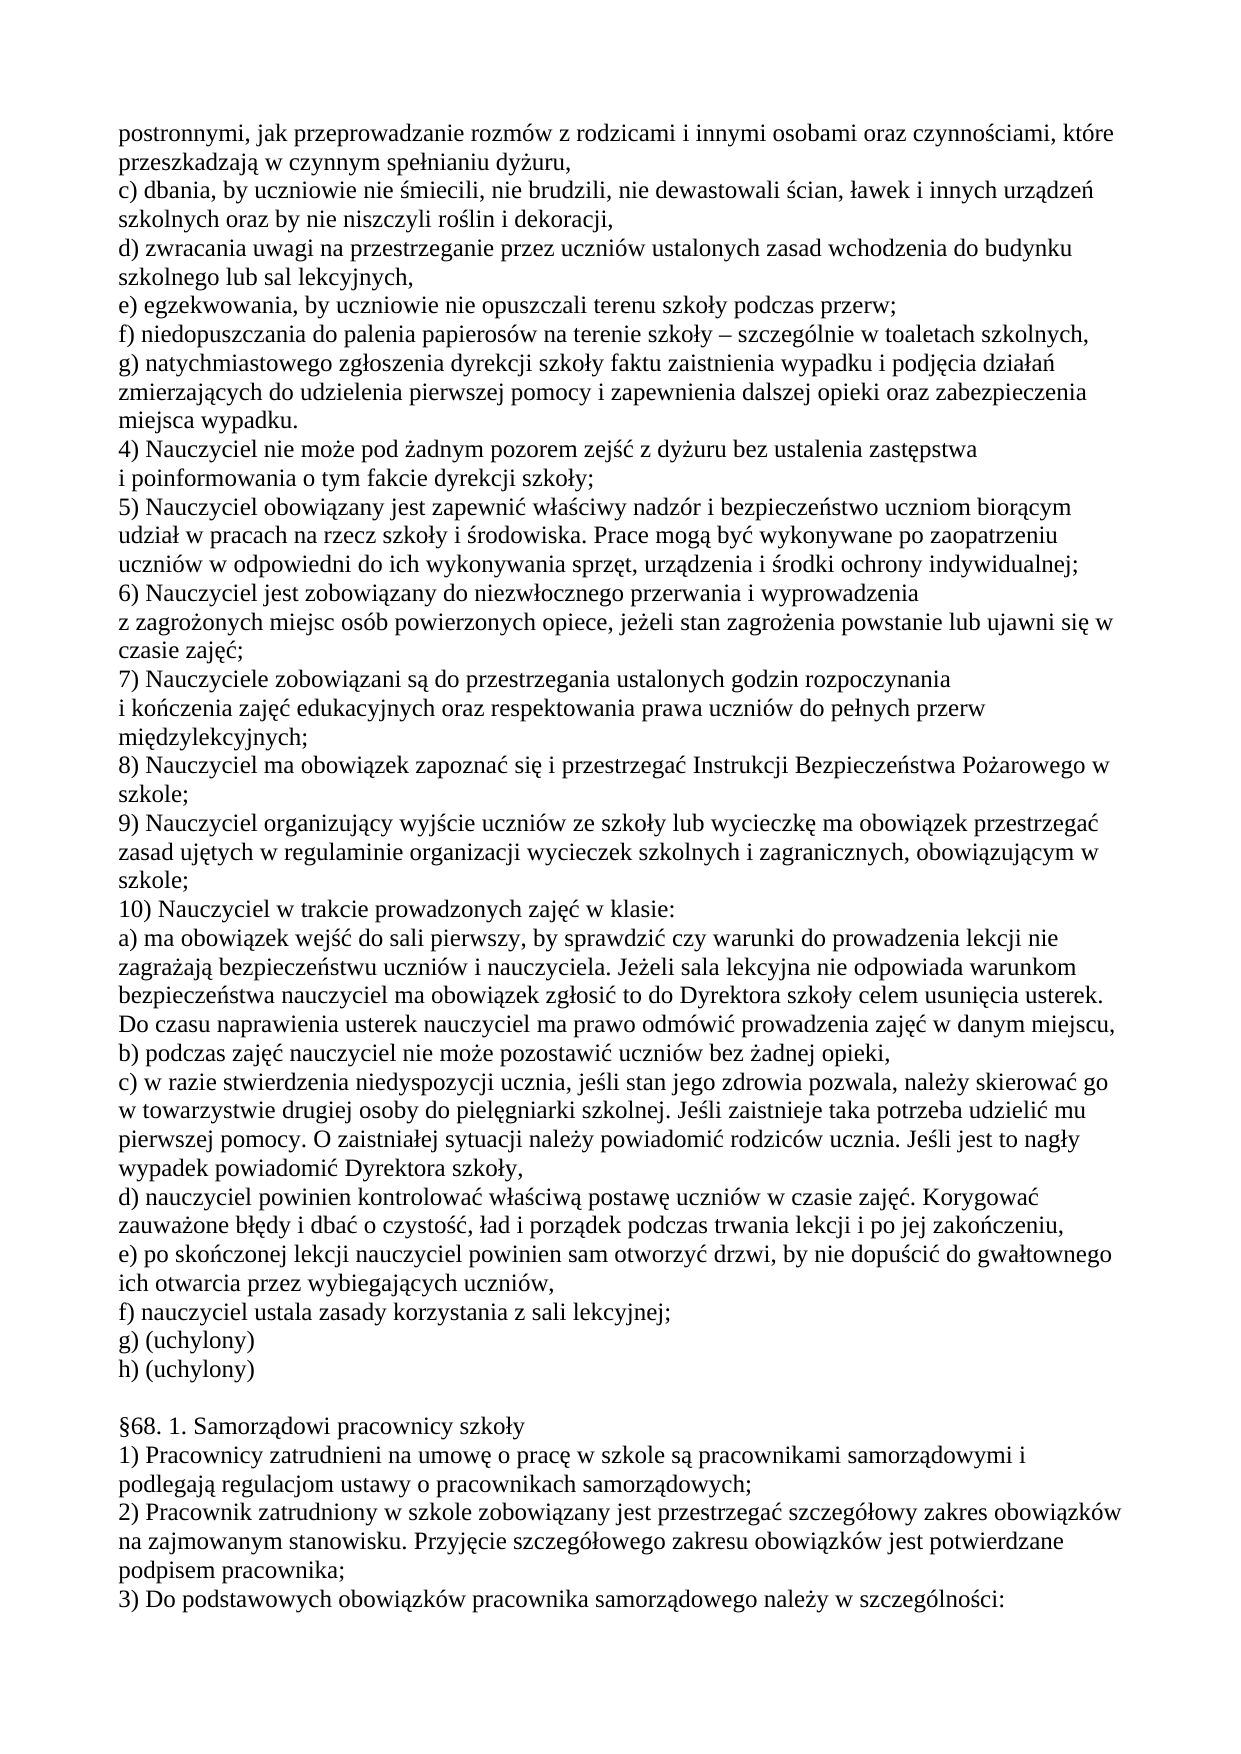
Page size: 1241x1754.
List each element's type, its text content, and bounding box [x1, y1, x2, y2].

text §68. 1. Samorządowi pracownicy szkoły [118, 1411, 1122, 1440]
text a) ma obowiązek wejść do sali pierwszy, by sprawdzić czy warunki do prowadzenia lekcji nie zagrażają bezpieczeństwu uczniów i nauczyciela. Jeżeli sala lekcyjna nie odpowiada warunkom bezpieczeństwa nauczyciel ma obowiązek zgłosić to do Dyrektora szkoły celem usunięcia usterek. Do czasu naprawienia usterek nauczyciel ma prawo odmówić prowadzenia zajęć w danym miejscu, [118, 923, 1122, 1038]
text b) podczas zajęć nauczyciel nie może pozostawić uczniów bez żadnej opieki, [118, 1038, 1122, 1067]
text 2) Pracownik zatrudniony w szkole zobowiązany jest przestrzegać szczegółowy zakres obowiązków na zajmowanym stanowisku. Przyjęcie szczegółowego zakresu obowiązków jest potwierdzane podpisem pracownika; [118, 1497, 1122, 1584]
text 6) Nauczyciel jest zobowiązany do niezwłocznego przerwania i wyprowadzenia z zagrożonych miejsc osób powierzonych opiece, jeżeli stan zagrożenia powstanie lub ujawni się w czasie zajęć; [118, 578, 1122, 664]
text 8) Nauczyciel ma obowiązek zapoznać się i przestrzegać Instrukcji Bezpieczeństwa Pożarowego w szkole; [118, 751, 1122, 808]
text g) (uchylony) [118, 1326, 1122, 1354]
text c) dbania, by uczniowie nie śmiecili, nie brudzili, nie dewastowali ścian, ławek i innych urządzeń szkolnych oraz by nie niszczyli roślin i dekoracji, [118, 176, 1122, 233]
text 3) Do podstawowych obowiązków pracownika samorządowego należy w szczególności: [118, 1584, 1122, 1612]
text f) niedopuszczania do palenia papierosów na terenie szkoły – szczególnie w toaletach szkolnych, [118, 319, 1122, 348]
text h) (uchylony) [118, 1354, 1122, 1383]
text c) w razie stwierdzenia niedyspozycji ucznia, jeśli stan jego zdrowia pozwala, należy skierować go w towarzystwie drugiej osoby do pielęgniarki szkolnej. Jeśli zaistnieje taka potrzeba udzielić mu pierwszej pomocy. O zaistniałej sytuacji należy powiadomić rodziców ucznia. Jeśli jest to nagły wypadek powiadomić Dyrektora szkoły, [118, 1067, 1122, 1182]
text d) nauczyciel powinien kontrolować właściwą postawę uczniów w czasie zajęć. Korygować zauważone błędy i dbać o czystość, ład i porządek podczas trwania lekcji i po jej zakończeniu, [118, 1182, 1122, 1239]
text 7) Nauczyciele zobowiązani są do przestrzegania ustalonych godzin rozpoczynania i kończenia zajęć edukacyjnych oraz respektowania prawa uczniów do pełnych przerw międzylekcyjnych; [118, 664, 1122, 751]
text 9) Nauczyciel organizujący wyjście uczniów ze szkoły lub wycieczkę ma obowiązek przestrzegać zasad ujętych w regulaminie organizacji wycieczek szkolnych i zagranicznych, obowiązującym w szkole; [118, 808, 1122, 894]
text g) natychmiastowego zgłoszenia dyrekcji szkoły faktu zaistnienia wypadku i podjęcia działań zmierzających do udzielenia pierwszej pomocy i zapewnienia dalszej opieki oraz zabezpieczenia miejsca wypadku. [118, 348, 1122, 434]
text e) egzekwowania, by uczniowie nie opuszczali terenu szkoły podczas przerw; [118, 291, 1122, 319]
text e) po skończonej lekcji nauczyciel powinien sam otworzyć drzwi, by nie dopuścić do gwałtownego ich otwarcia przez wybiegających uczniów, [118, 1239, 1122, 1297]
text 4) Nauczyciel nie może pod żadnym pozorem zejść z dyżuru bez ustalenia zastępstwa i poinformowania o tym fakcie dyrekcji szkoły; [118, 434, 1122, 492]
text d) zwracania uwagi na przestrzeganie przez uczniów ustalonych zasad wchodzenia do budynku szkolnego lub sal lekcyjnych, [118, 233, 1122, 291]
text 10) Nauczyciel w trakcie prowadzonych zajęć w klasie: [118, 894, 1122, 923]
text postronnymi, jak przeprowadzanie rozmów z rodzicami i innymi osobami oraz czynnościami, które przeszkadzają w czynnym spełnianiu dyżuru, [118, 118, 1122, 176]
text 1) Pracownicy zatrudnieni na umowę o pracę w szkole są pracownikami samorządowymi i podlegają regulacjom ustawy o pracownikach samorządowych; [118, 1440, 1122, 1497]
text 5) Nauczyciel obowiązany jest zapewnić właściwy nadzór i bezpieczeństwo uczniom biorącym udział w pracach na rzecz szkoły i środowiska. Prace mogą być wykonywane po zaopatrzeniu uczniów w odpowiedni do ich wykonywania sprzęt, urządzenia i środki ochrony indywidualnej; [118, 492, 1122, 578]
text f) nauczyciel ustala zasady korzystania z sali lekcyjnej; [118, 1297, 1122, 1326]
